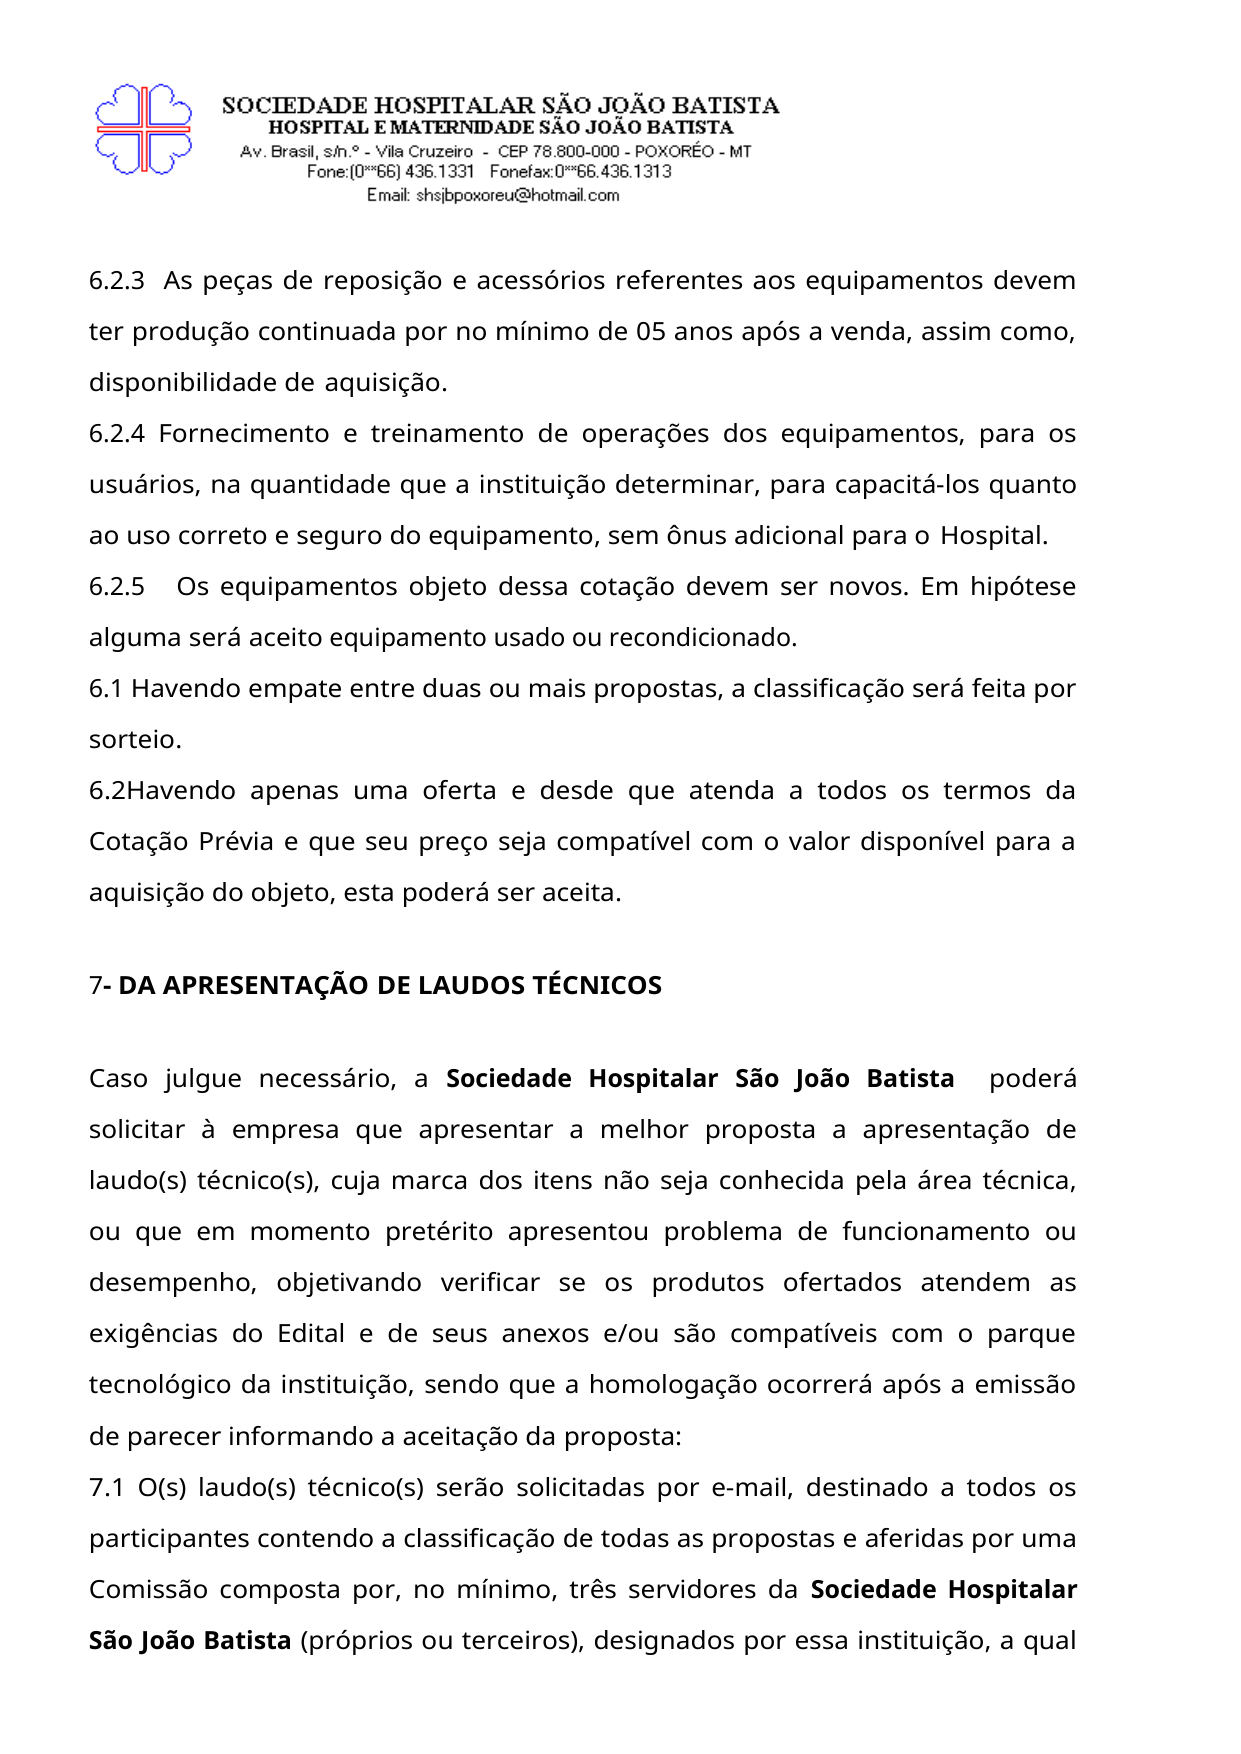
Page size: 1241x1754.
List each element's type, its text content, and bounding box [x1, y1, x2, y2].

text 6.2.3 As peças de reposição e acessórios referentes aos equipamentos devem ter produção continuada por no mínimo de 05 anos após a venda, assim como, disponibilidade de aquisição. [89, 262, 1078, 398]
list Havendo empate entre duas ou mais propostas, a classificação será feita por sorteio. [89, 671, 1078, 756]
text Caso julgue necessário, a Sociedade Hospitalar São João Batista poderá solicitar à empresa que apresentar a melhor proposta a apresentação de laudo(s) técnico(s), cuja marca dos itens não seja conhecida pela área técnica, ou que em momento pretérito apresentou problema de funcionamento ou desempenho, objetivando verificar se os produtos ofertados atendem as exigências do Edital e de seus anexos e/ou são compatíveis com o parque tecnológico da instituição, sendo que a homologação ocorrerá após a emissão de parecer informando a aceitação da proposta: [89, 1061, 1078, 1452]
text 7.1 O(s) laudo(s) técnico(s) serão solicitadas por e-mail, destinado a todos os participantes contendo a classificação de todas as propostas e aferidas por uma Comissão composta por, no mínimo, três servidores da Sociedade Hospitalar São João Batista (próprios ou terceiros), designados por essa instituição, a qual [89, 1469, 1078, 1656]
list Havendo apenas uma oferta e desde que atenda a todos os termos da Cotação Prévia e que seu preço seja compatível com o valor disponível para a aquisição do objeto, esta poderá ser aceita. [89, 773, 1078, 909]
text 6.2.5 Os equipamentos objeto dessa cotação devem ser novos. Em hipótese alguma será aceito equipamento usado ou recondicionado. [89, 568, 1078, 654]
text 6.2.4 Fornecimento e treinamento de operações dos equipamentos, para os usuários, na quantidade que a instituição determinar, para capacitá-los quanto ao uso correto e seguro do equipamento, sem ônus adicional para o Hospital. [89, 415, 1078, 552]
list - DA APRESENTAÇÃO DE LAUDOS TÉCNICOS [89, 968, 1078, 1002]
